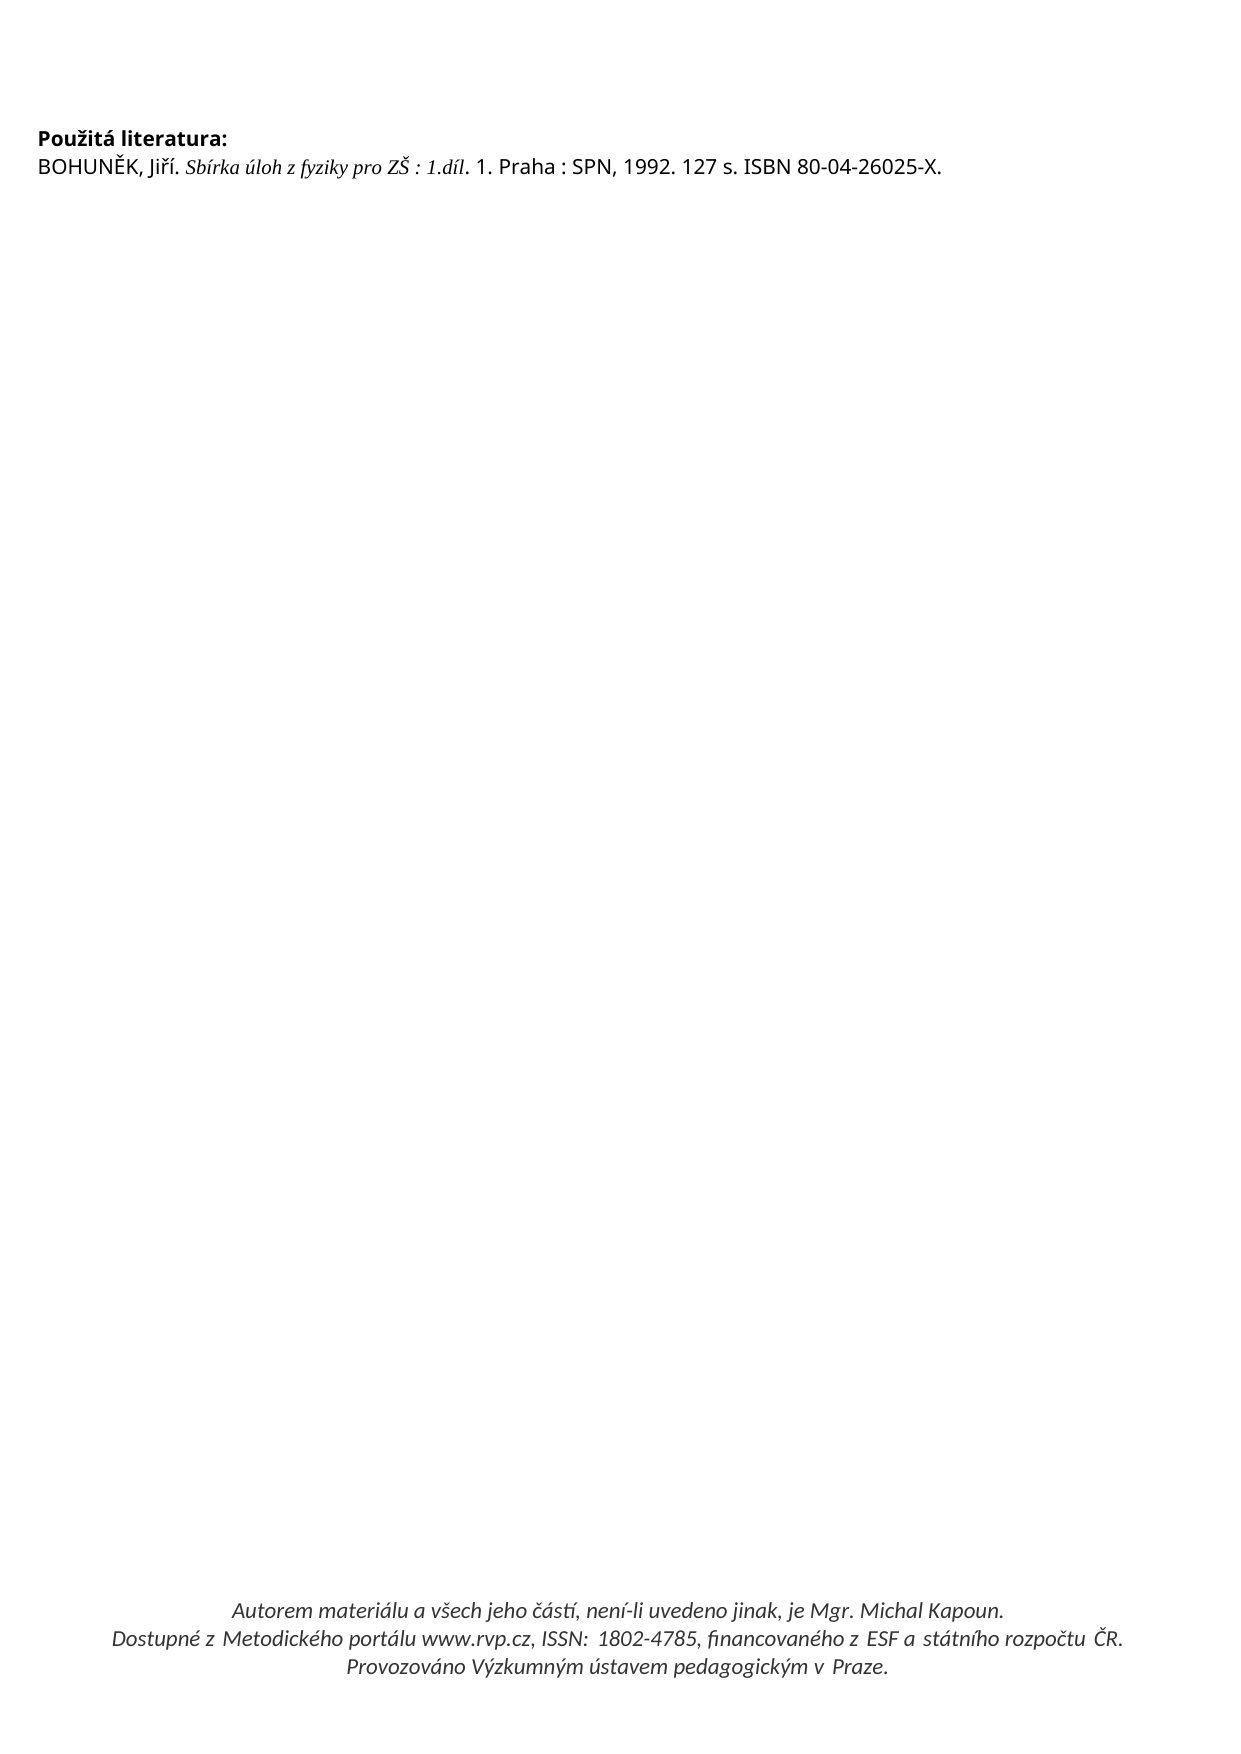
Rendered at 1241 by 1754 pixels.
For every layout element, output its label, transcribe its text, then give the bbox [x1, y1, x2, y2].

text BOHUNĚK, Jiří. Sbírka úloh z fyziky pro ZŠ : 1.díl. 1. Praha : SPN, 1992. 127 s. ISBN 80-04-26025-X. [37, 152, 1200, 181]
text Použitá literatura: [37, 124, 1200, 152]
